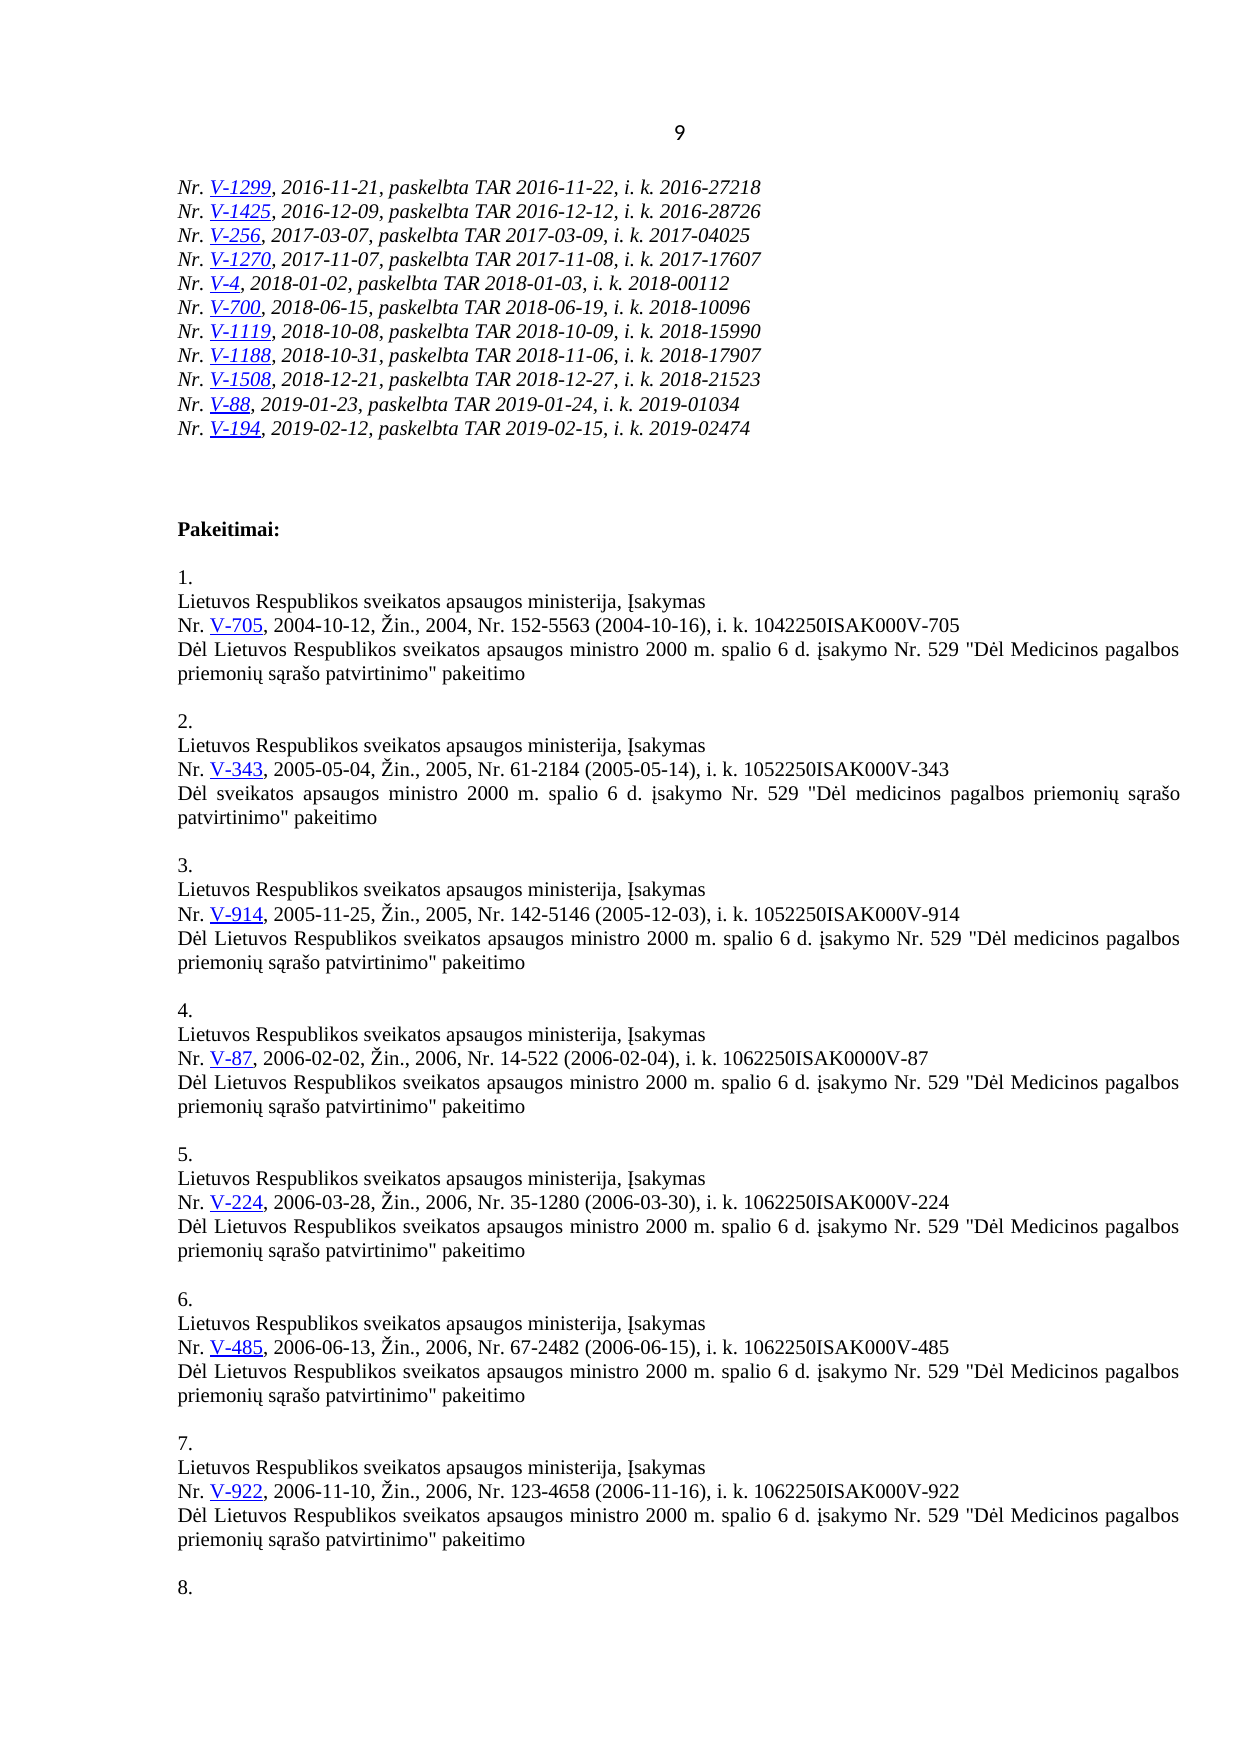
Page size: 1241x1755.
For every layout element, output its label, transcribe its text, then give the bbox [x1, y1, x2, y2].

text Nr. V-224, 2006-03-28, Žin., 2006, Nr. 35-1280 (2006-03-30), i. k. 1062250ISAK000V-224 [177, 1190, 1181, 1214]
text Dėl sveikatos apsaugos ministro 2000 m. spalio 6 d. įsakymo Nr. 529 "Dėl medicinos pagalbos priemonių sąrašo patvirtinimo" pakeitimo [177, 781, 1181, 829]
text Lietuvos Respublikos sveikatos apsaugos ministerija, Įsakymas [177, 877, 1181, 901]
text Nr. V-914, 2005-11-25, Žin., 2005, Nr. 142-5146 (2005-12-03), i. k. 1052250ISAK000V-914 [177, 901, 1181, 926]
text Nr. V-1508, 2018-12-21, paskelbta TAR 2018-12-27, i. k. 2018-21523 [177, 367, 1181, 391]
text Lietuvos Respublikos sveikatos apsaugos ministerija, Įsakymas [177, 1311, 1181, 1334]
text Dėl Lietuvos Respublikos sveikatos apsaugos ministro 2000 m. spalio 6 d. įsakymo Nr. 529 "Dėl Medicinos pagalbos priemonių sąrašo patvirtinimo" pakeitimo [177, 1070, 1181, 1118]
text Nr. V-700, 2018-06-15, paskelbta TAR 2018-06-19, i. k. 2018-10096 [177, 295, 1181, 319]
text Dėl Lietuvos Respublikos sveikatos apsaugos ministro 2000 m. spalio 6 d. įsakymo Nr. 529 "Dėl Medicinos pagalbos priemonių sąrašo patvirtinimo" pakeitimo [177, 1214, 1181, 1262]
text Dėl Lietuvos Respublikos sveikatos apsaugos ministro 2000 m. spalio 6 d. įsakymo Nr. 529 "Dėl Medicinos pagalbos priemonių sąrašo patvirtinimo" pakeitimo [177, 1503, 1181, 1551]
text Nr. V-88, 2019-01-23, paskelbta TAR 2019-01-24, i. k. 2019-01034 [177, 391, 1181, 416]
text 4. [177, 998, 1181, 1022]
text Dėl Lietuvos Respublikos sveikatos apsaugos ministro 2000 m. spalio 6 d. įsakymo Nr. 529 "Dėl Medicinos pagalbos priemonių sąrašo patvirtinimo" pakeitimo [177, 637, 1181, 685]
text Nr. V-4, 2018-01-02, paskelbta TAR 2018-01-03, i. k. 2018-00112 [177, 271, 1181, 295]
text 8. [177, 1575, 1181, 1599]
text Nr. V-1425, 2016-12-09, paskelbta TAR 2016-12-12, i. k. 2016-28726 [177, 199, 1181, 223]
text Lietuvos Respublikos sveikatos apsaugos ministerija, Įsakymas [177, 1022, 1181, 1046]
text Lietuvos Respublikos sveikatos apsaugos ministerija, Įsakymas [177, 1455, 1181, 1479]
text Nr. V-343, 2005-05-04, Žin., 2005, Nr. 61-2184 (2005-05-14), i. k. 1052250ISAK000V-343 [177, 757, 1181, 781]
text Nr. V-1270, 2017-11-07, paskelbta TAR 2017-11-08, i. k. 2017-17607 [177, 247, 1181, 271]
text Nr. V-1299, 2016-11-21, paskelbta TAR 2016-11-22, i. k. 2016-27218 [177, 175, 1181, 199]
text Nr. V-1119, 2018-10-08, paskelbta TAR 2018-10-09, i. k. 2018-15990 [177, 319, 1181, 343]
text Nr. V-256, 2017-03-07, paskelbta TAR 2017-03-09, i. k. 2017-04025 [177, 223, 1181, 247]
text Lietuvos Respublikos sveikatos apsaugos ministerija, Įsakymas [177, 733, 1181, 757]
text 5. [177, 1142, 1181, 1166]
text 6. [177, 1286, 1181, 1311]
text Nr. V-922, 2006-11-10, Žin., 2006, Nr. 123-4658 (2006-11-16), i. k. 1062250ISAK000V-922 [177, 1479, 1181, 1503]
text Lietuvos Respublikos sveikatos apsaugos ministerija, Įsakymas [177, 589, 1181, 613]
text Dėl Lietuvos Respublikos sveikatos apsaugos ministro 2000 m. spalio 6 d. įsakymo Nr. 529 "Dėl Medicinos pagalbos priemonių sąrašo patvirtinimo" pakeitimo [177, 1359, 1181, 1407]
text Pakeitimai: [177, 516, 1181, 541]
text 1. [177, 564, 1181, 589]
text Nr. V-87, 2006-02-02, Žin., 2006, Nr. 14-522 (2006-02-04), i. k. 1062250ISAK0000V-87 [177, 1046, 1181, 1070]
text Lietuvos Respublikos sveikatos apsaugos ministerija, Įsakymas [177, 1166, 1181, 1190]
text Nr. V-194, 2019-02-12, paskelbta TAR 2019-02-15, i. k. 2019-02474 [177, 416, 1181, 439]
text 7. [177, 1431, 1181, 1455]
text Nr. V-1188, 2018-10-31, paskelbta TAR 2018-11-06, i. k. 2018-17907 [177, 343, 1181, 367]
text 3. [177, 853, 1181, 877]
text Nr. V-705, 2004-10-12, Žin., 2004, Nr. 152-5563 (2004-10-16), i. k. 1042250ISAK000V-705 [177, 613, 1181, 637]
text Dėl Lietuvos Respublikos sveikatos apsaugos ministro 2000 m. spalio 6 d. įsakymo Nr. 529 "Dėl medicinos pagalbos priemonių sąrašo patvirtinimo" pakeitimo [177, 926, 1181, 974]
text Nr. V-485, 2006-06-13, Žin., 2006, Nr. 67-2482 (2006-06-15), i. k. 1062250ISAK000V-485 [177, 1334, 1181, 1359]
text 2. [177, 709, 1181, 733]
